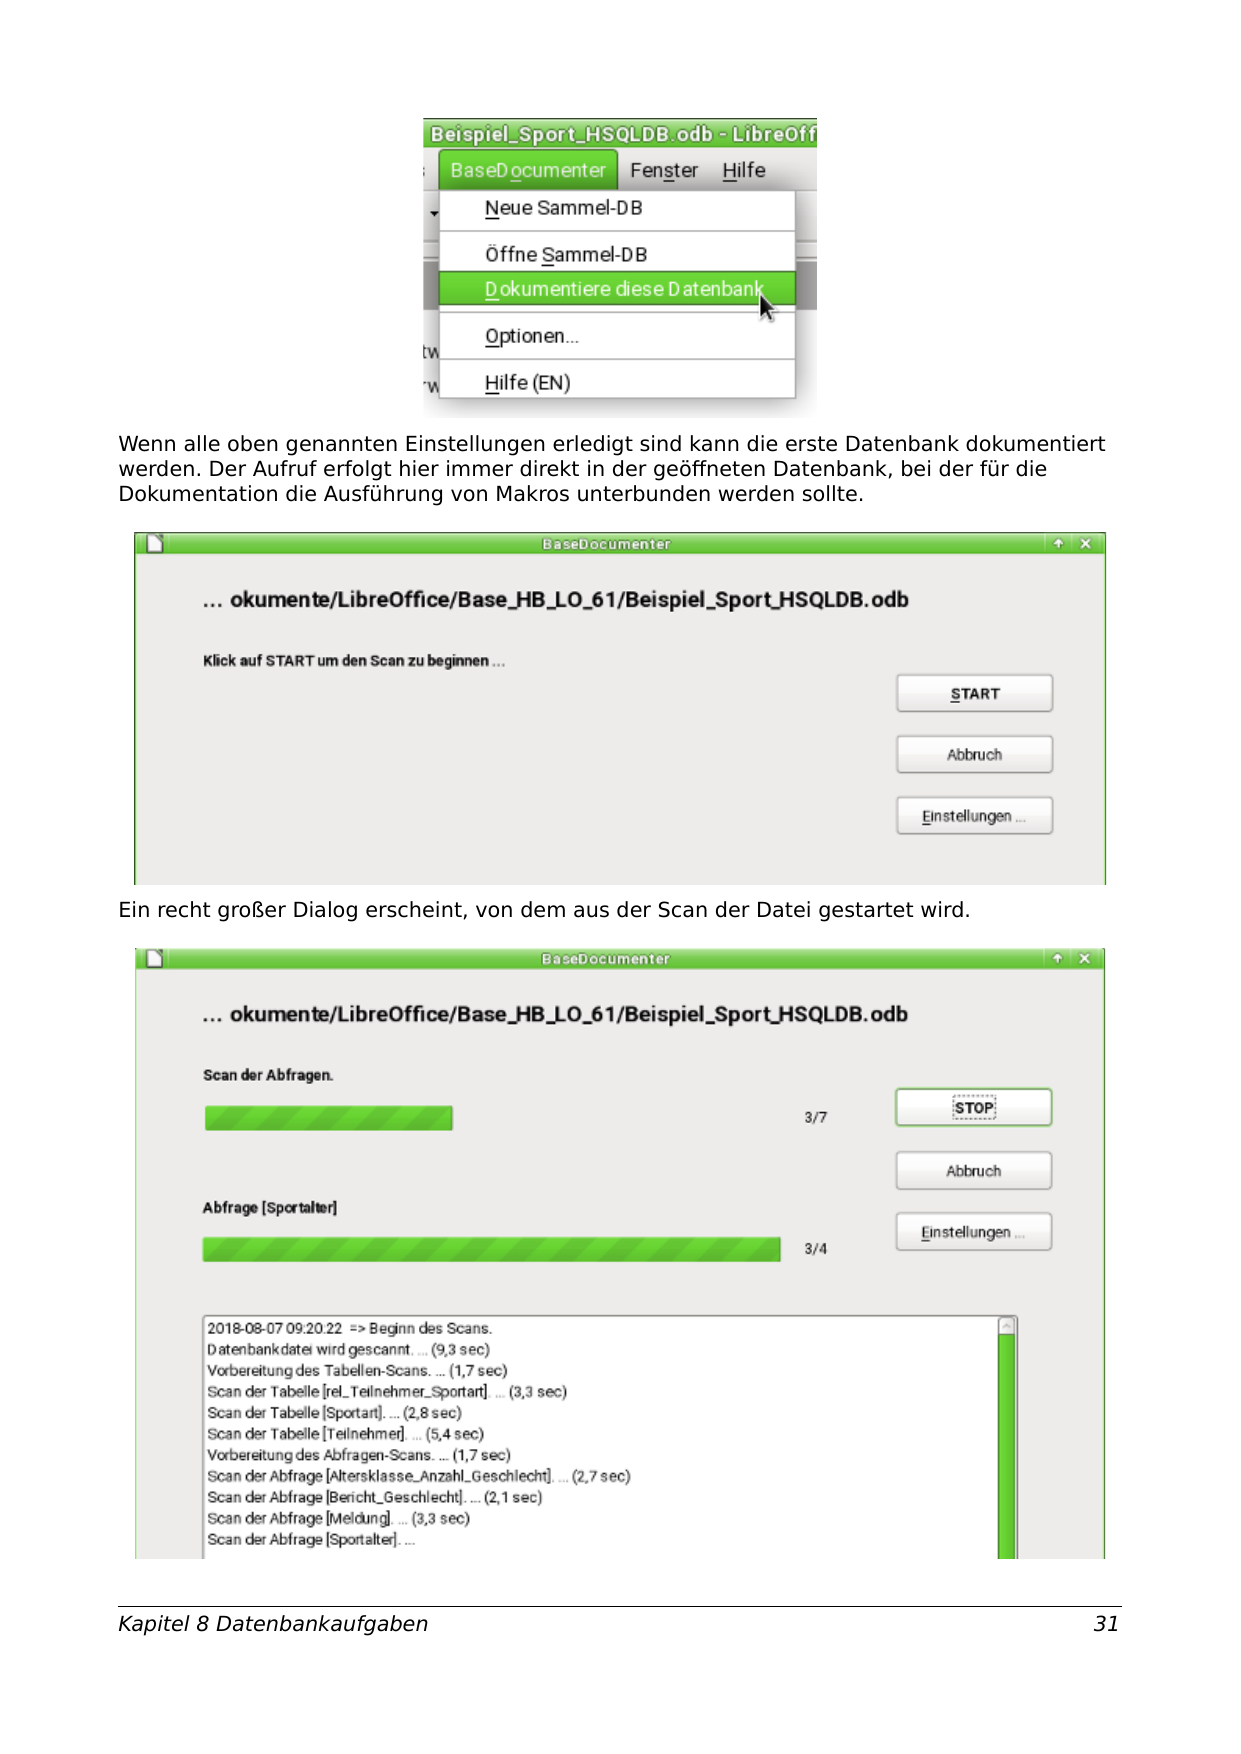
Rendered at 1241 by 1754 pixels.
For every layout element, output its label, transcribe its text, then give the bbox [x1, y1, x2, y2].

text Wenn alle oben genannten Einstellungen erledigt sind kann die erste Datenbank dokumentiert werden. Der Aufruf erfolgt hier immer direkt in der geöffneten Datenbank, bei der für die Dokumentation die Ausführung von Makros unterbunden werden sollte. [118, 432, 1122, 507]
picture [134, 532, 1107, 885]
picture [423, 118, 817, 418]
picture [135, 948, 1106, 1559]
text Ein recht großer Dialog erscheint, von dem aus der Scan der Datei gestartet wird. [118, 898, 1122, 922]
